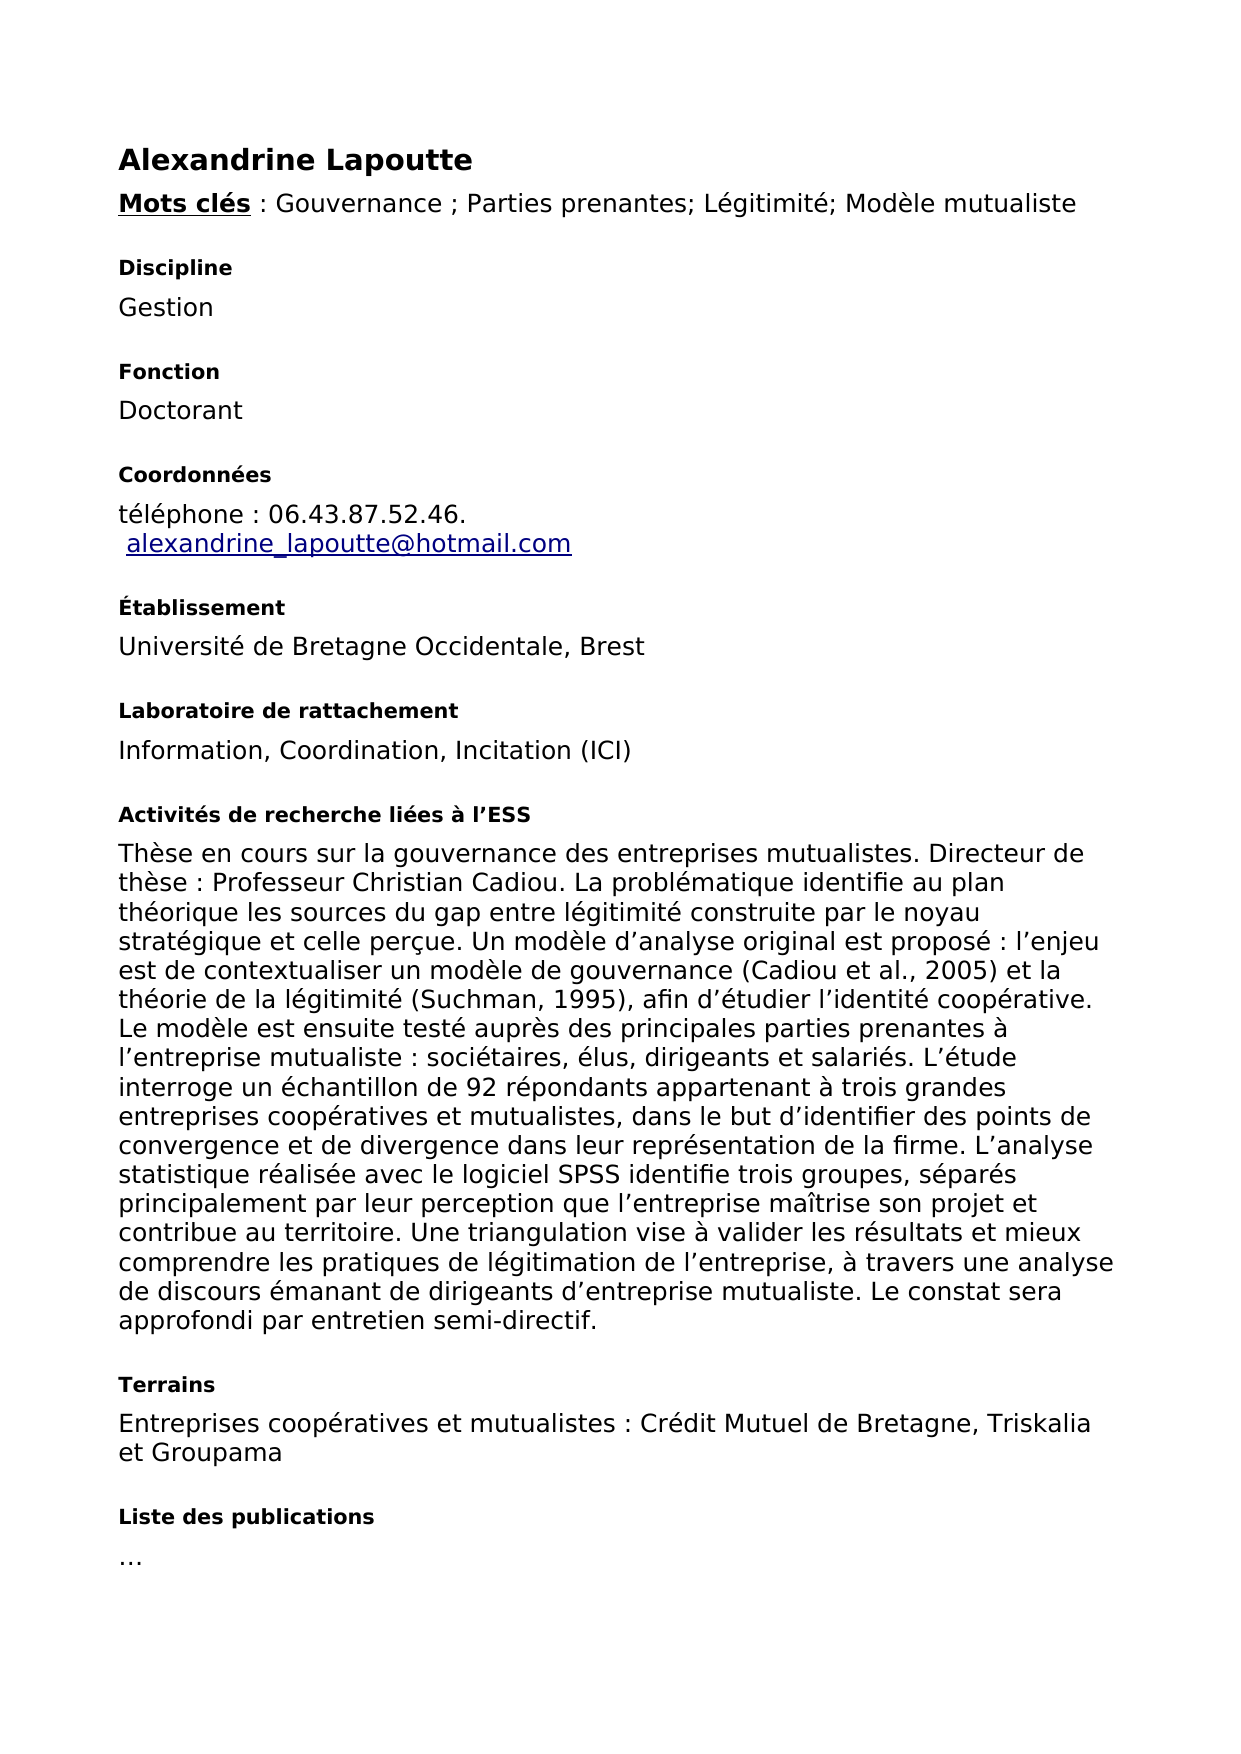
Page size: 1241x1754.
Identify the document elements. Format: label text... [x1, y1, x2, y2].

text Thèse en cours sur la gouvernance des entreprises mutualistes. Directeur de thèse : Professeur Christian Cadiou. La problématique identifie au plan théorique les sources du gap entre légitimité construite par le noyau stratégique et celle perçue. Un modèle d’analyse original est proposé : l’enjeu est de contextualiser un modèle de gouvernance (Cadiou et al., 2005) et la théorie de la légitimité (Suchman, 1995), afin d’étudier l’identité coopérative. Le modèle est ensuite testé auprès des principales parties prenantes à l’entreprise mutualiste : sociétaires, élus, dirigeants et salariés. L’étude interroge un échantillon de 92 répondants appartenant à trois grandes entreprises coopératives et mutualistes, dans le but d’identifier des points de convergence et de divergence dans leur représentation de la firme. L’analyse statistique réalisée avec le logiciel SPSS identifie trois groupes, séparés principalement par leur perception que l’entreprise maîtrise son projet et contribue au territoire. Une triangulation vise à valider les résultats et mieux comprendre les pratiques de légitimation de l’entreprise, à travers une analyse de discours émanant de dirigeants d’entreprise mutualiste. Le constat sera approfondi par entretien semi-directif. [118, 839, 1122, 1335]
text Université de Bretagne Occidentale, Brest [118, 632, 1122, 662]
subtitle Coordonnées [118, 463, 1122, 487]
subtitle Discipline [118, 256, 1122, 281]
subtitle Liste des publications [118, 1505, 1122, 1529]
subtitle Alexandrine Lapoutte [118, 143, 1122, 177]
text téléphone : 06.43.87.52.46. alexandrine_lapoutte@hotmail.com [118, 500, 1122, 558]
subtitle Terrains [118, 1373, 1122, 1397]
subtitle Activités de recherche liées à l’ESS [118, 803, 1122, 827]
text Information, Coordination, Incitation (ICI) [118, 736, 1122, 765]
subtitle Établissement [118, 596, 1122, 620]
text Mots clés : Gouvernance ; Parties prenantes; Légitimité; Modèle mutualiste [118, 189, 1122, 219]
text Gestion [118, 293, 1122, 322]
subtitle Fonction [118, 360, 1122, 384]
text … [118, 1542, 1122, 1571]
subtitle Laboratoire de rattachement [118, 699, 1122, 723]
text Doctorant [118, 396, 1122, 426]
text Entreprises coopératives et mutualistes : Crédit Mutuel de Bretagne, Triskalia et Groupama [118, 1409, 1122, 1468]
